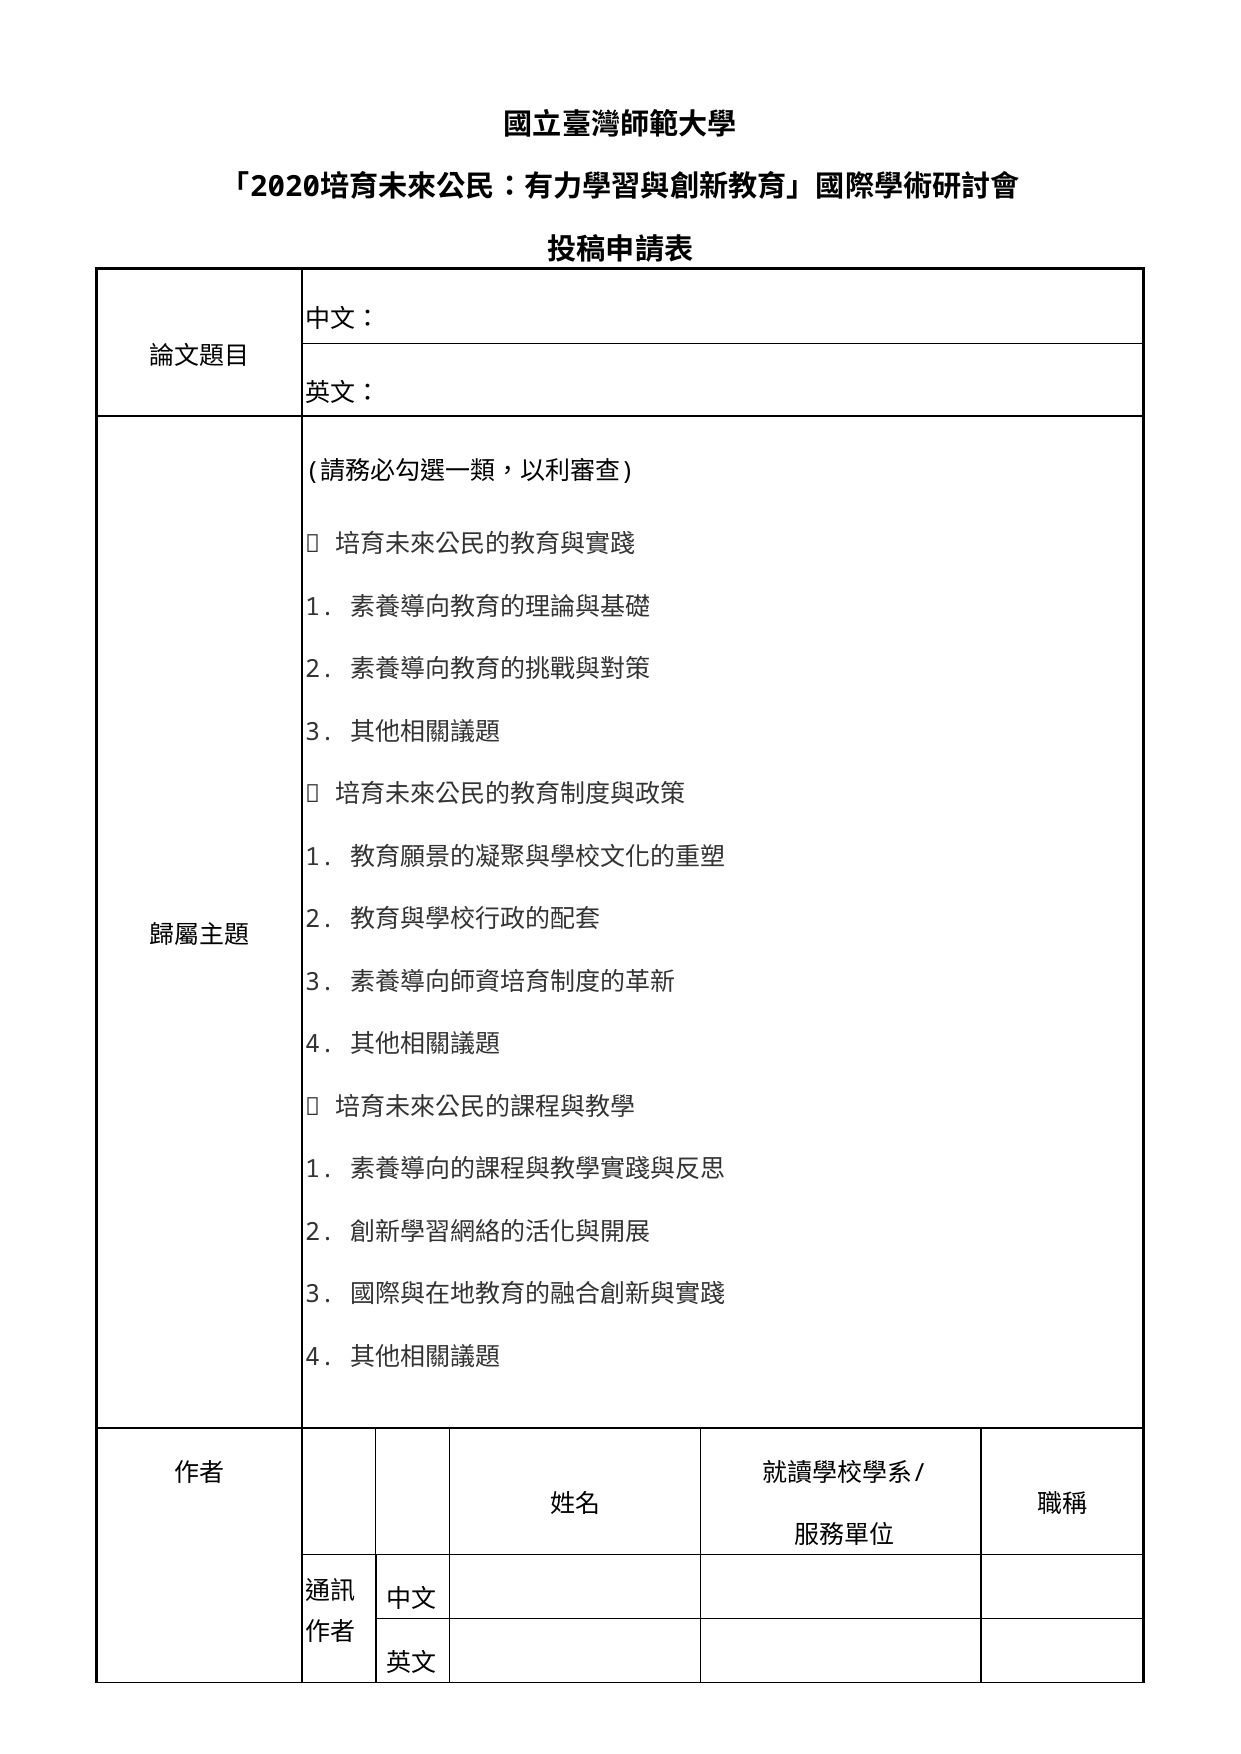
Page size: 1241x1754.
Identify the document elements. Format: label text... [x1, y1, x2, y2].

table_cell [450, 1619, 700, 1682]
table_cell 就讀學校學系/ 服務單位 [701, 1429, 980, 1554]
table_cell [701, 1619, 980, 1682]
table_cell [982, 1555, 1142, 1618]
table_cell [376, 1429, 449, 1554]
table_cell 通訊作者 [303, 1555, 375, 1682]
table_cell 姓名 [450, 1429, 700, 1554]
table_cell (請務必勾選一類，以利審查)  培育未來公民的教育與實踐 1. 素養導向教育的理論與基礎 2. 素養導向教育的挑戰與對策 3. 其他相關議題  培育未來公民的教育制度與政策 1. 教育願景的凝聚與學校文化的重塑 2. 教育與學校行政的配套 3. 素養導向師資培育制度的革新 4. 其他相關議題  培育未來公民的課程與教學 1. 素養導向的課程與教學實踐與反思 2. 創新學習網絡的活化與開展 3. 國際與在地教育的融合創新與實踐 4. 其他相關議題 [303, 417, 1142, 1427]
text 國立臺灣師範大學 [75, 80, 1165, 142]
table_cell [450, 1555, 700, 1618]
table_cell 英文 [377, 1619, 449, 1682]
table_header 中文： [303, 270, 1142, 343]
text 投稿申請表 [75, 205, 1165, 267]
table_cell 作者 [98, 1429, 301, 1682]
table_cell [303, 1429, 375, 1554]
table_cell 職稱 [982, 1429, 1142, 1554]
table_cell 英文： [303, 344, 1142, 415]
table_cell 中文 [377, 1555, 449, 1618]
table_header 論文題目 [98, 270, 301, 415]
table_cell [982, 1619, 1142, 1682]
table_cell 歸屬主題 [98, 417, 301, 1427]
table_cell [701, 1555, 980, 1618]
text 「2020培育未來公民：有力學習與創新教育」國際學術研討會 [75, 142, 1165, 205]
